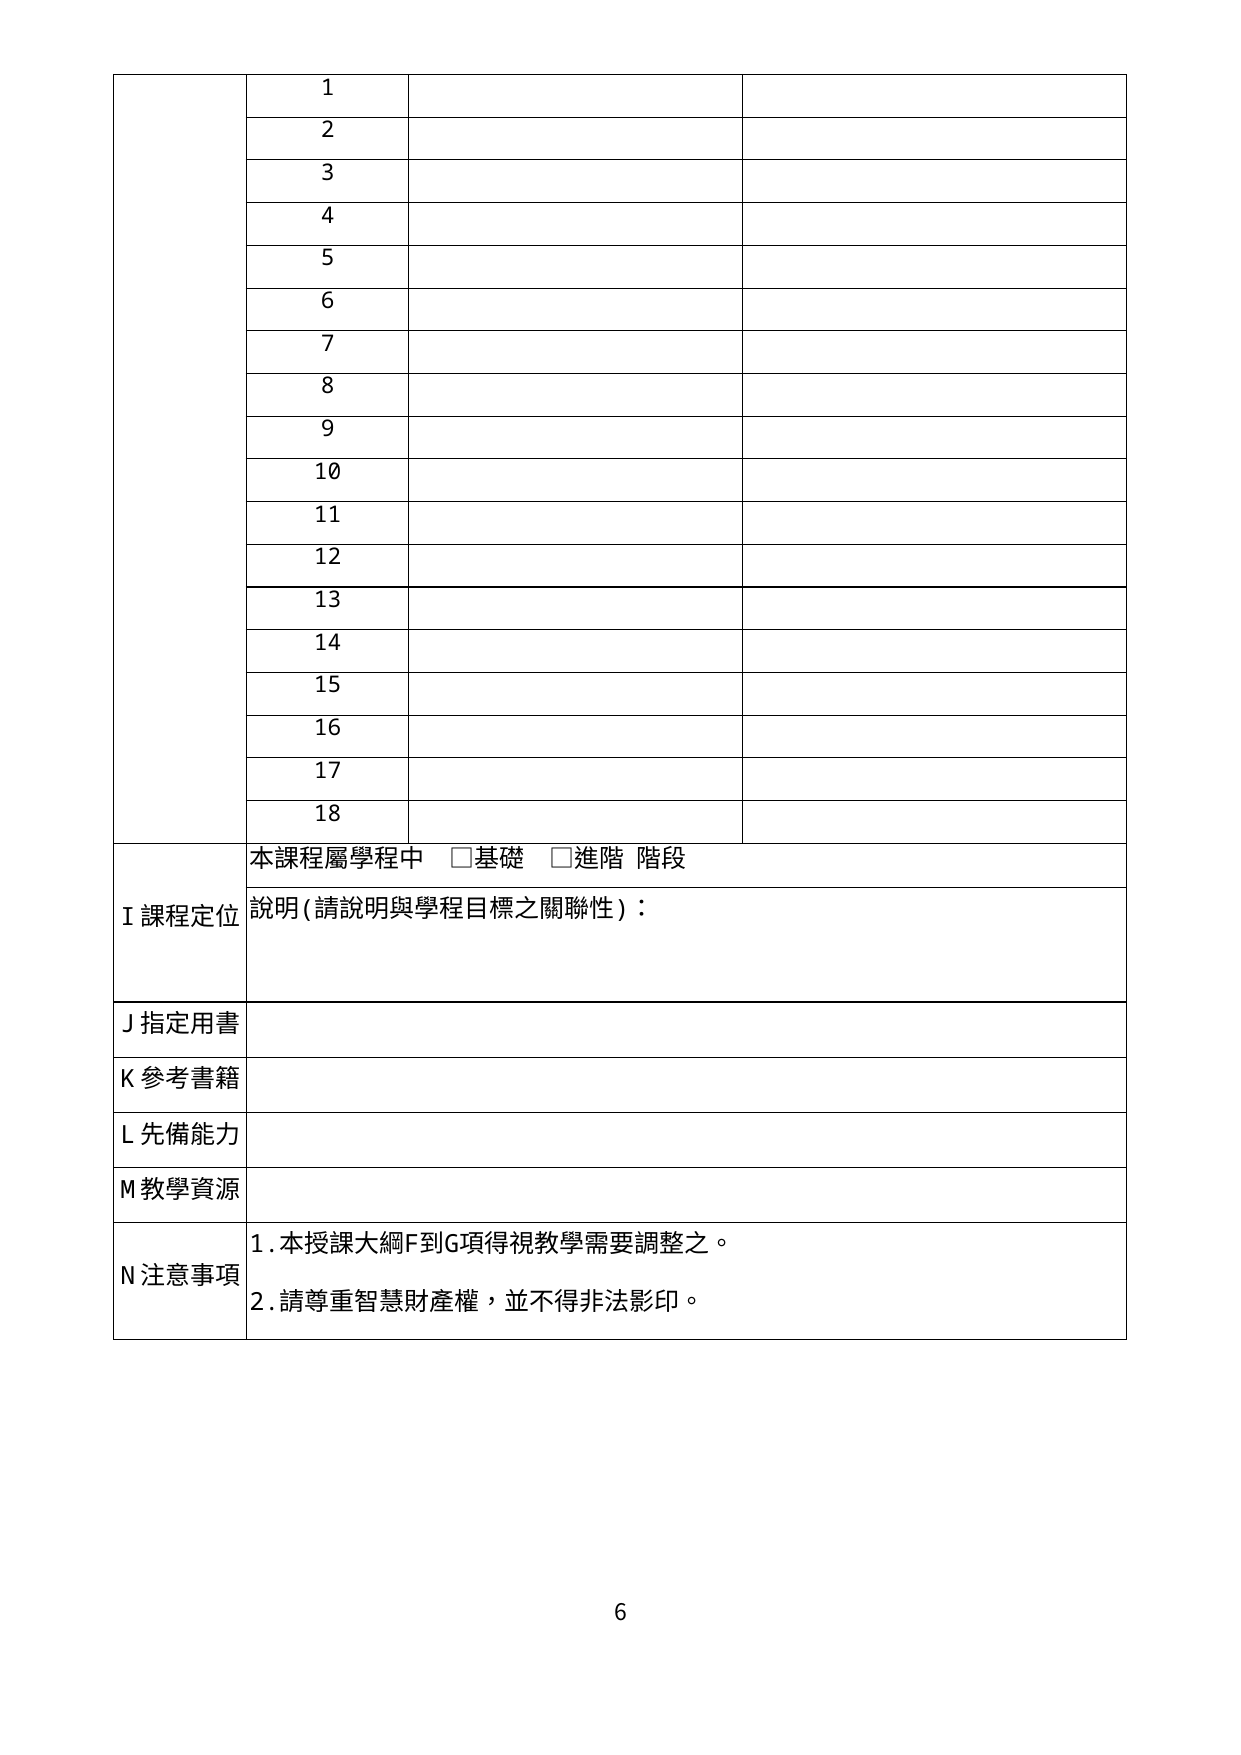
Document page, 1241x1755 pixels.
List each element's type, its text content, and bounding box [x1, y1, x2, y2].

table_cell 5 [247, 246, 408, 287]
table_cell 1 [247, 75, 408, 117]
table_cell [743, 459, 1126, 501]
table_cell [409, 289, 742, 330]
table_cell 11 [247, 502, 408, 544]
table_cell 12 [247, 545, 408, 586]
table_cell 14 [247, 630, 408, 672]
table_cell 18 [247, 801, 408, 843]
table_cell [114, 75, 246, 843]
table_cell [743, 673, 1126, 714]
table_cell [743, 716, 1126, 757]
table_cell [409, 417, 742, 458]
table_cell [743, 545, 1126, 586]
table_cell 3 [247, 160, 408, 202]
table_cell [409, 758, 742, 800]
table_cell [743, 502, 1126, 544]
table_cell J指定用書 [114, 1003, 246, 1057]
table_cell [743, 118, 1126, 159]
table_cell [409, 246, 742, 287]
table_cell [743, 289, 1126, 330]
table_cell [409, 118, 742, 159]
table_cell [743, 75, 1126, 117]
table_cell 17 [247, 758, 408, 800]
table_cell [247, 1003, 1126, 1057]
table_cell 7 [247, 331, 408, 373]
table_cell [409, 331, 742, 373]
table_cell L先備能力 [114, 1113, 246, 1167]
table_cell [743, 331, 1126, 373]
table_cell [743, 246, 1126, 287]
table_cell K參考書籍 [114, 1058, 246, 1112]
table_cell M教學資源 [114, 1168, 246, 1222]
table_cell [247, 1168, 1126, 1222]
table_cell [743, 160, 1126, 202]
table_cell [409, 545, 742, 586]
table_cell 13 [247, 588, 408, 629]
table_cell [743, 758, 1126, 800]
table_cell [409, 630, 742, 672]
table_cell [409, 459, 742, 501]
table_cell [743, 203, 1126, 245]
table_cell 6 [247, 289, 408, 330]
table_cell I課程定位 [114, 844, 246, 1001]
table_cell [409, 374, 742, 416]
table_cell 1.本授課大綱F到G項得視教學需要調整之。 2.請尊重智慧財產權，並不得非法影印。 [247, 1223, 1126, 1339]
table_cell 說明(請說明與學程目標之關聯性)： [247, 888, 1126, 1001]
table_cell [247, 1058, 1126, 1112]
table_cell 本課程屬學程中 □基礎 □進階 階段 [247, 844, 1126, 887]
table_cell [743, 630, 1126, 672]
table_cell N注意事項 [114, 1223, 246, 1339]
table_cell [743, 801, 1126, 843]
table_cell [743, 417, 1126, 458]
table_cell 10 [247, 459, 408, 501]
table_cell [247, 1113, 1126, 1167]
table_cell [409, 160, 742, 202]
table_cell [409, 588, 742, 629]
table_cell [409, 673, 742, 714]
table_cell 9 [247, 417, 408, 458]
table_cell [409, 716, 742, 757]
table_cell 8 [247, 374, 408, 416]
table_cell [409, 203, 742, 245]
table_cell 2 [247, 118, 408, 159]
table_cell [409, 502, 742, 544]
table_cell 4 [247, 203, 408, 245]
table_cell [743, 588, 1126, 629]
table_cell 15 [247, 673, 408, 714]
table_cell [743, 374, 1126, 416]
table_cell [409, 75, 742, 117]
table_cell [409, 801, 742, 843]
table_cell 16 [247, 716, 408, 757]
